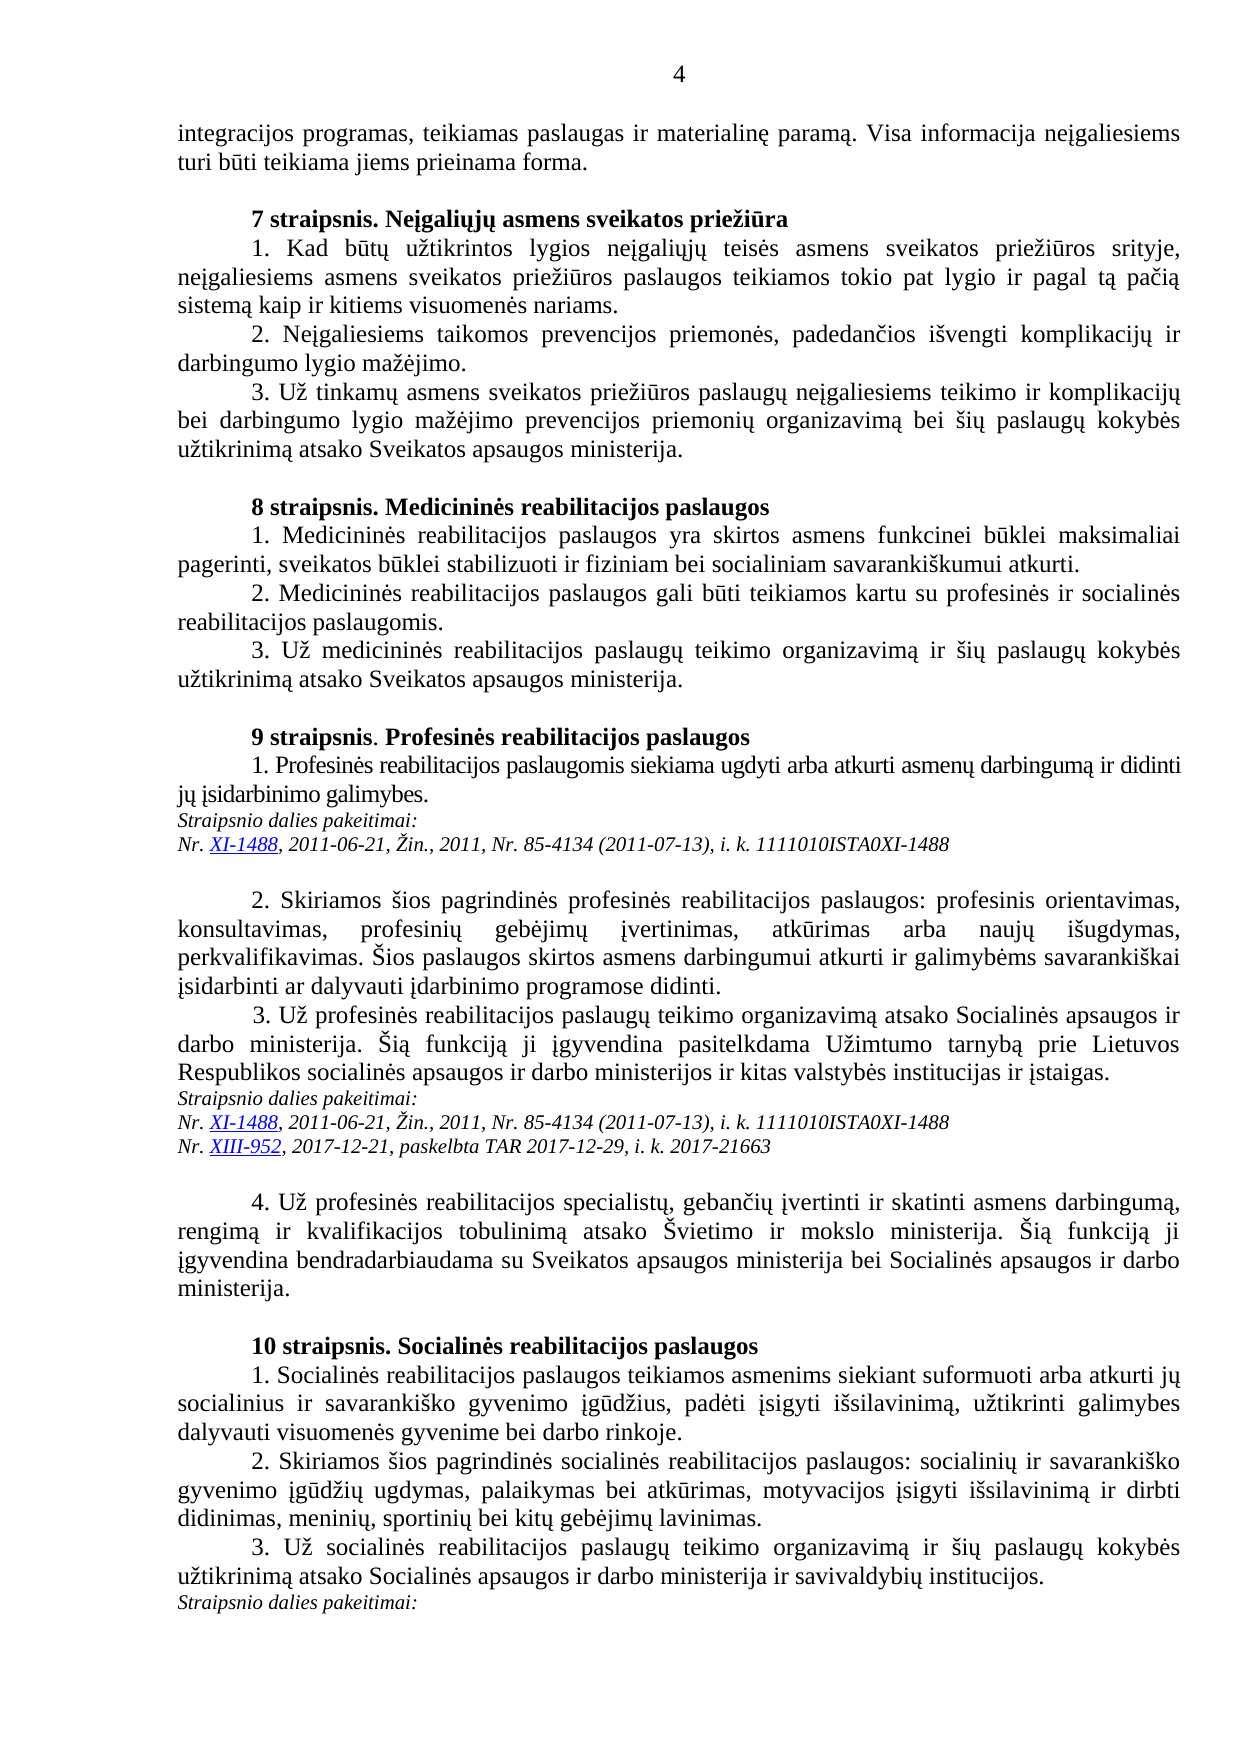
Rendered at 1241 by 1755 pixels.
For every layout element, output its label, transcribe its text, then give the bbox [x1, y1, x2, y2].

text 1. Socialinės reabilitacijos paslaugos teikiamos asmenims siekiant suformuoti arba atkurti jų socialinius ir savarankiško gyvenimo įgūdžius, padėti įsigyti išsilavinimą, užtikrinti galimybes dalyvauti visuomenės gyvenime bei darbo rinkoje. [177, 1360, 1181, 1446]
text Nr. XI-1488, 2011-06-21, Žin., 2011, Nr. 85-4134 (2011-07-13), i. k. 1111010ISTA0XI-1488 [177, 1110, 1181, 1134]
text 3. Už socialinės reabilitacijos paslaugų teikimo organizavimą ir šių paslaugų kokybės užtikrinimą atsako Socialinės apsaugos ir darbo ministerija ir savivaldybių institucijos. [177, 1532, 1181, 1590]
text Nr. XIII-952, 2017-12-21, paskelbta TAR 2017-12-29, i. k. 2017-21663 [177, 1134, 1181, 1158]
text Straipsnio dalies pakeitimai: [177, 1590, 1181, 1614]
text 3. Už medicininės reabilitacijos paslaugų teikimo organizavimą ir šių paslaugų kokybės užtikrinimą atsako Sveikatos apsaugos ministerija. [177, 636, 1181, 693]
text 9 straipsnis. Profesinės reabilitacijos paslaugos [177, 722, 1181, 751]
text 7 straipsnis. Neįgaliųjų asmens sveikatos priežiūra [177, 204, 1181, 233]
text 2. Skiriamos šios pagrindinės socialinės reabilitacijos paslaugos: socialinių ir savarankiško gyvenimo įgūdžių ugdymas, palaikymas bei atkūrimas, motyvacijos įsigyti išsilavinimą ir dirbti didinimas, meninių, sportinių bei kitų gebėjimų lavinimas. [177, 1446, 1181, 1532]
text 1. Kad būtų užtikrintos lygios neįgaliųjų teisės asmens sveikatos priežiūros srityje, neįgaliesiems asmens sveikatos priežiūros paslaugos teikiamos tokio pat lygio ir pagal tą pačią sistemą kaip ir kitiems visuomenės nariams. [177, 233, 1181, 319]
text 2. Neįgaliesiems taikomos prevencijos priemonės, padedančios išvengti komplikacijų ir darbingumo lygio mažėjimo. [177, 319, 1181, 377]
text 1. Profesinės reabilitacijos paslaugomis siekiama ugdyti arba atkurti asmenų darbingumą ir didinti jų įsidarbinimo galimybes. [177, 751, 1181, 808]
text integracijos programas, teikiamas paslaugas ir materialinę paramą. Visa informacija neįgaliesiems turi būti teikiama jiems prieinama forma. [177, 118, 1181, 176]
text Straipsnio dalies pakeitimai: [177, 808, 1181, 832]
text Nr. XI-1488, 2011-06-21, Žin., 2011, Nr. 85-4134 (2011-07-13), i. k. 1111010ISTA0XI-1488 [177, 832, 1181, 856]
text Straipsnio dalies pakeitimai: [177, 1086, 1181, 1110]
text 10 straipsnis. Socialinės reabilitacijos paslaugos [177, 1331, 1181, 1360]
text 2. Skiriamos šios pagrindinės profesinės reabilitacijos paslaugos: profesinis orientavimas, konsultavimas, profesinių gebėjimų įvertinimas, atkūrimas arba naujų išugdymas, perkvalifikavimas. Šios paslaugos skirtos asmens darbingumui atkurti ir galimybėms savarankiškai įsidarbinti ar dalyvauti įdarbinimo programose didinti. [177, 885, 1181, 1000]
text 3. Už profesinės reabilitacijos paslaugų teikimo organizavimą atsako Socialinės apsaugos ir darbo ministerija. Šią funkciją ji įgyvendina pasitelkdama Užimtumo tarnybą prie Lietuvos Respublikos socialinės apsaugos ir darbo ministerijos ir kitas valstybės institucijas ir įstaigas. [177, 1000, 1181, 1086]
text 1. Medicininės reabilitacijos paslaugos yra skirtos asmens funkcinei būklei maksimaliai pagerinti, sveikatos būklei stabilizuoti ir fiziniam bei socialiniam savarankiškumui atkurti. [177, 521, 1181, 578]
text 2. Medicininės reabilitacijos paslaugos gali būti teikiamos kartu su profesinės ir socialinės reabilitacijos paslaugomis. [177, 578, 1181, 636]
text 4. Už profesinės reabilitacijos specialistų, gebančių įvertinti ir skatinti asmens darbingumą, rengimą ir kvalifikacijos tobulinimą atsako Švietimo ir mokslo ministerija. Šią funkciją ji įgyvendina bendradarbiaudama su Sveikatos apsaugos ministerija bei Socialinės apsaugos ir darbo ministerija. [177, 1187, 1181, 1302]
text 8 straipsnis. Medicininės reabilitacijos paslaugos [177, 492, 1181, 521]
text 3. Už tinkamų asmens sveikatos priežiūros paslaugų neįgaliesiems teikimo ir komplikacijų bei darbingumo lygio mažėjimo prevencijos priemonių organizavimą bei šių paslaugų kokybės užtikrinimą atsako Sveikatos apsaugos ministerija. [177, 377, 1181, 463]
